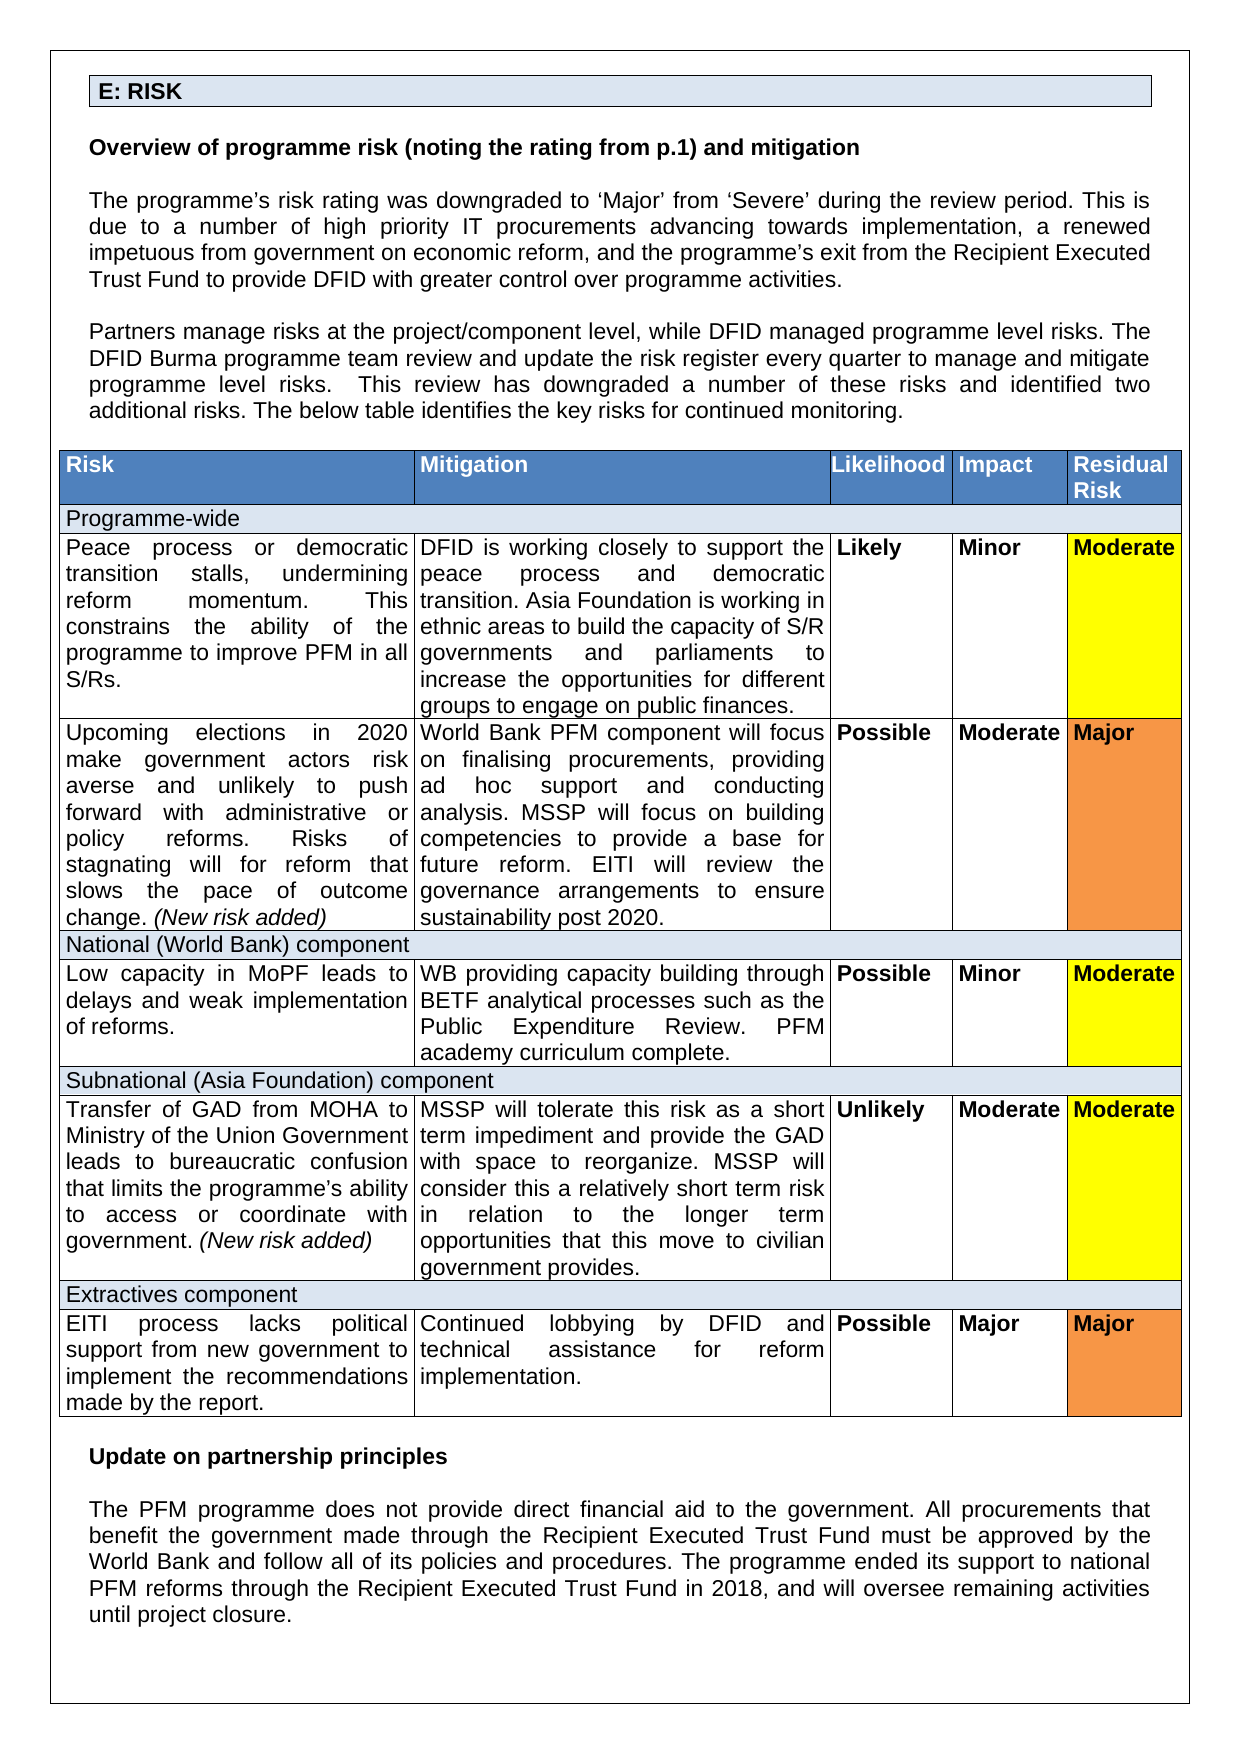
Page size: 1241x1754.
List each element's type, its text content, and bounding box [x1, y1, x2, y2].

table_cell Possible [831, 1310, 952, 1416]
table_cell Minor [953, 534, 1067, 718]
text Partners manage risks at the project/component level, while DFID managed programme level risks. The DFID Burma programme team review and update the risk register every quarter to manage and mitigate programme level risks. This review has downgraded a number of these risks and identified two additional risks. The below table identifies the key risks for continued monitoring. [89, 318, 1152, 424]
text The programme’s risk rating was downgraded to ‘Major’ from ‘Severe’ during the review period. This is due to a number of high priority IT procurements advancing towards implementation, a renewed impetuous from government on economic reform, and the programme’s exit from the Recipient Executed Trust Fund to provide DFID with greater control over programme activities. [89, 187, 1152, 292]
table_cell DFID is working closely to support the peace process and democratic transition. Asia Foundation is working in ethnic areas to build the capacity of S/R governments and parliaments to increase the opportunities for different groups to engage on public finances. [415, 534, 830, 718]
table_cell Unlikely [831, 1096, 952, 1280]
text Update on partnership principles [89, 1443, 1152, 1469]
table_cell Possible [831, 960, 952, 1066]
table_header Likelihood [831, 451, 952, 504]
table_cell Major [1068, 1310, 1181, 1416]
table_cell Low capacity in MoPF leads to delays and weak implementation of reforms. [60, 960, 414, 1066]
table_cell EITI process lacks political support from new government to implement the recommendations made by the report. [60, 1310, 414, 1416]
table_cell World Bank PFM component will focus on finalising procurements, providing ad hoc support and conducting analysis. MSSP will focus on building competencies to provide a base for future reform. EITI will review the governance arrangements to ensure sustainability post 2020. [415, 719, 830, 930]
table_cell Major [1068, 719, 1181, 930]
table_cell Continued lobbying by DFID and technical assistance for reform implementation. [415, 1310, 830, 1416]
table_cell Major [953, 1310, 1067, 1416]
table_cell Upcoming elections in 2020 make government actors risk averse and unlikely to push forward with administrative or policy reforms. Risks of stagnating will for reform that slows the pace of outcome change. (New risk added) [60, 719, 414, 930]
table_cell Moderate [953, 1096, 1067, 1280]
table_cell Likely [831, 534, 952, 718]
text E: RISK [90, 76, 1151, 106]
table_cell Programme-wide [60, 505, 1181, 533]
table_cell National (World Bank) component [60, 931, 1181, 959]
table_cell Minor [953, 960, 1067, 1066]
table_cell Extractives component [60, 1281, 1181, 1309]
table_header Residual Risk [1068, 451, 1181, 504]
table_cell Possible [831, 719, 952, 930]
table_cell Peace process or democratic transition stalls, undermining reform momentum. This constrains the ability of the programme to improve PFM in all S/Rs. [60, 534, 414, 718]
table_cell Moderate [1068, 960, 1181, 1066]
text Overview of programme risk (noting the rating from p.1) and mitigation [89, 134, 1152, 160]
table_cell Transfer of GAD from MOHA to Ministry of the Union Government leads to bureaucratic confusion that limits the programme’s ability to access or coordinate with government. (New risk added) [60, 1096, 414, 1280]
table_cell MSSP will tolerate this risk as a short term impediment and provide the GAD with space to reorganize. MSSP will consider this a relatively short term risk in relation to the longer term opportunities that this move to civilian government provides. [415, 1096, 830, 1280]
table_cell Moderate [953, 719, 1067, 930]
table_cell Moderate [1068, 534, 1181, 718]
table_cell Subnational (Asia Foundation) component [60, 1067, 1181, 1094]
text The PFM programme does not provide direct financial aid to the government. All procurements that benefit the government made through the Recipient Executed Trust Fund must be approved by the World Bank and follow all of its policies and procedures. The programme ended its support to national PFM reforms through the Recipient Executed Trust Fund in 2018, and will oversee remaining activities until project closure. [89, 1496, 1152, 1627]
table_header Risk [60, 451, 414, 504]
table_cell Moderate [1068, 1096, 1181, 1280]
table_cell WB providing capacity building through BETF analytical processes such as the Public Expenditure Review. PFM academy curriculum complete. [415, 960, 830, 1066]
table_header Mitigation [415, 451, 830, 504]
table_header Impact [953, 451, 1067, 504]
